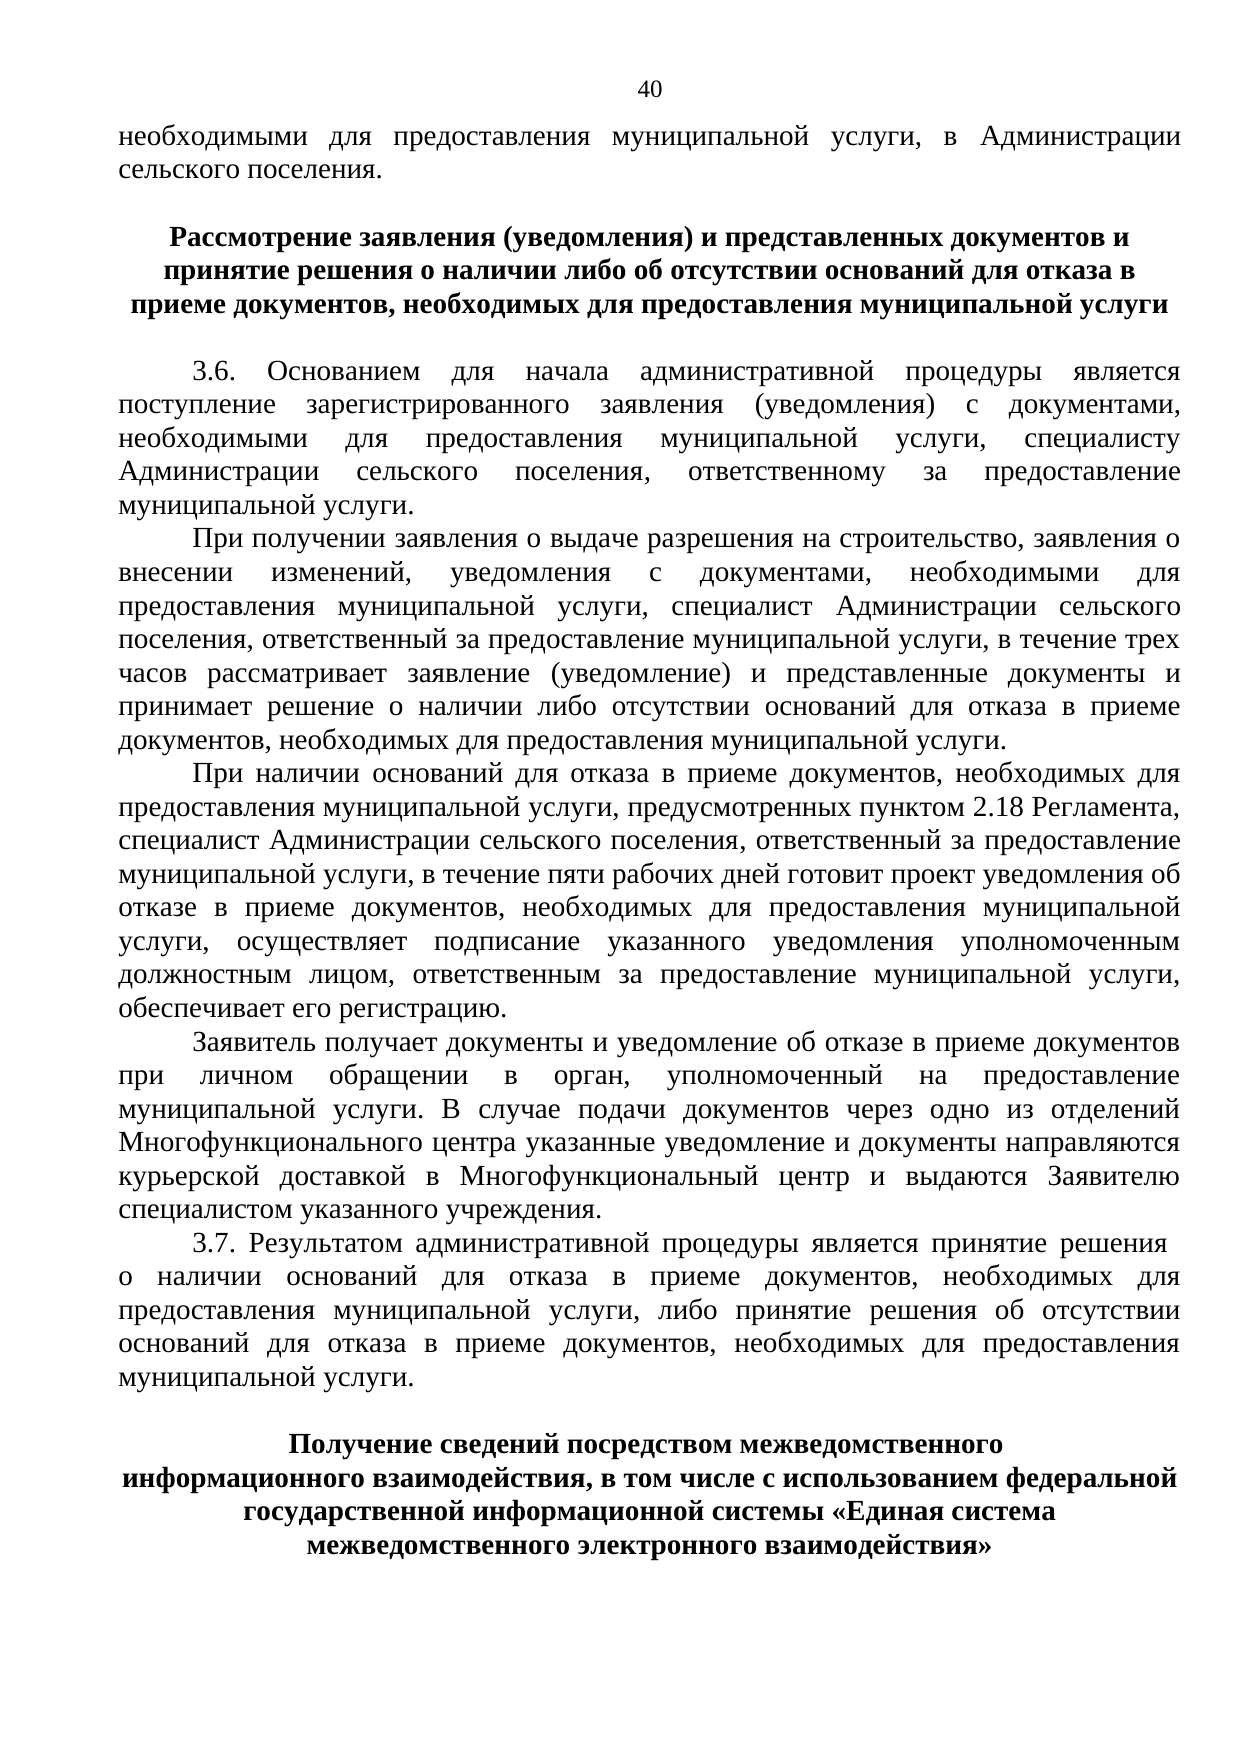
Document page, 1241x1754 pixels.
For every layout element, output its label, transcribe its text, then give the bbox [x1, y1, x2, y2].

text 3.6. Основанием для начала административной процедуры является поступление зарегистрированного заявления (уведомления) с документами, необходимыми для предоставления муниципальной услуги, специалисту Администрации сельского поселения, ответственному за предоставление муниципальной услуги. [118, 353, 1181, 521]
text При наличии оснований для отказа в приеме документов, необходимых для предоставления муниципальной услуги, предусмотренных пунктом 2.18 Регламента, специалист Администрации сельского поселения, ответственный за предоставление муниципальной услуги, в течение пяти рабочих дней готовит проект уведомления об отказе в приеме документов, необходимых для предоставления муниципальной услуги, осуществляет подписание указанного уведомления уполномоченным должностным лицом, ответственным за предоставление муниципальной услуги, обеспечивает его регистрацию. [118, 755, 1181, 1024]
text необходимыми для предоставления муниципальной услуги, в Администрации сельского поселения. [118, 118, 1181, 185]
text Получение сведений посредством межведомственного информационного взаимодействия, в том числе с использованием федеральной государственной информационной системы «Единая система межведомственного электронного взаимодействия» [118, 1426, 1181, 1560]
text 3.7. Результатом административной процедуры является принятие решения о наличии оснований для отказа в приеме документов, необходимых для предоставления муниципальной услуги, либо принятие решения об отсутствии оснований для отказа в приеме документов, необходимых для предоставления муниципальной услуги. [118, 1225, 1181, 1393]
text Заявитель получает документы и уведомление об отказе в приеме документов при личном обращении в орган, уполномоченный на предоставление муниципальной услуги. В случае подачи документов через одно из отделений Многофункционального центра указанные уведомление и документы направляются курьерской доставкой в Многофункциональный центр и выдаются Заявителю специалистом указанного учреждения. [118, 1024, 1181, 1225]
text Рассмотрение заявления (уведомления) и представленных документов и принятие решения о наличии либо об отсутствии оснований для отказа в приеме документов, необходимых для предоставления муниципальной услуги [118, 219, 1181, 319]
text При получении заявления о выдаче разрешения на строительство, заявления о внесении изменений, уведомления с документами, необходимыми для предоставления муниципальной услуги, специалист Администрации сельского поселения, ответственный за предоставление муниципальной услуги, в течение трех часов рассматривает заявление (уведомление) и представленные документы и принимает решение о наличии либо отсутствии оснований для отказа в приеме документов, необходимых для предоставления муниципальной услуги. [118, 521, 1181, 755]
